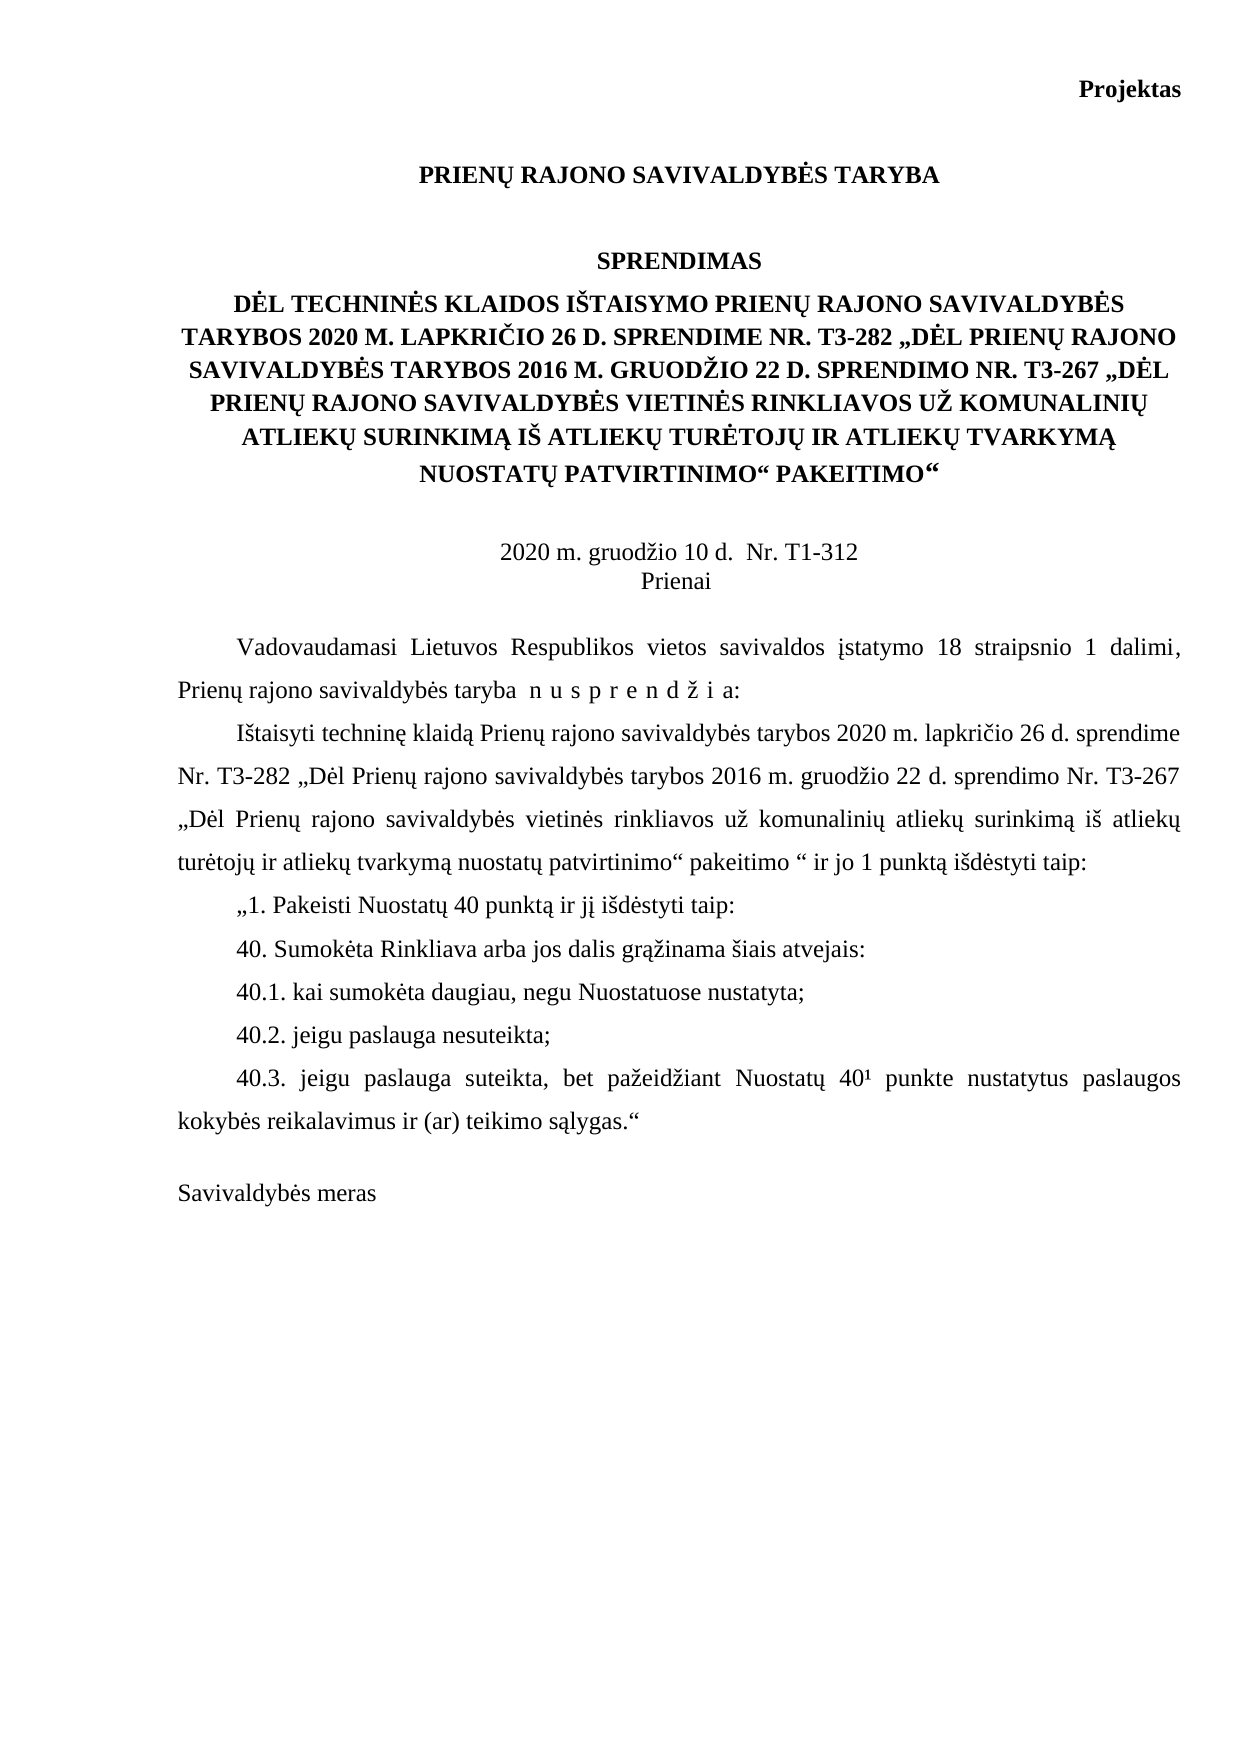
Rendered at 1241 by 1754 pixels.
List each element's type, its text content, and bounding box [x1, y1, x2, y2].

text 40.3. jeigu paslauga suteikta, bet pažeidžiant Nuostatų 40¹ punkte nustatytus paslaugos kokybės reikalavimus ir (ar) teikimo sąlygas.“ [177, 1063, 1181, 1135]
text 40. Sumokėta Rinkliava arba jos dalis grąžinama šiais atvejais: [177, 934, 1181, 962]
text „1. Pakeisti Nuostatų 40 punktą ir jį išdėstyti taip: [177, 891, 1181, 919]
text Vadovaudamasi Lietuvos Respublikos vietos savivaldos įstatymo 18 straipsnio 1 dalimi, Prienų rajono savivaldybės taryba nusprendžia: [177, 632, 1181, 704]
text 2020 m. gruodžio 10 d. Nr. T1-312 [177, 537, 1181, 566]
text PRIENŲ RAJONO SAVIVALDYBĖS TARYBA [177, 160, 1181, 189]
text Savivaldybės meras [177, 1178, 1181, 1207]
text Prienai [177, 566, 1181, 594]
text 40.2. jeigu paslauga nesuteikta; [177, 1020, 1181, 1049]
text SPRENDIMAS [177, 246, 1181, 275]
text Projektas [177, 74, 1181, 103]
text Ištaisyti techninę klaidą Prienų rajono savivaldybės tarybos 2020 m. lapkričio 26 d. sprendime Nr. T3-282 „Dėl Prienų rajono savivaldybės tarybos 2016 m. gruodžio 22 d. sprendimo Nr. T3-267 „Dėl Prienų rajono savivaldybės vietinės rinkliavos už komunalinių atliekų surinkimą iš atliekų turėtojų ir atliekų tvarkymą nuostatų patvirtinimo“ pakeitimo “ ir jo 1 punktą išdėstyti taip: [177, 718, 1181, 876]
text 40.1. kai sumokėta daugiau, negu Nuostatuose nustatyta; [177, 977, 1181, 1006]
text DĖL TECHNINĖS KLAIDOS IŠTAISYMO PRIENŲ RAJONO SAVIVALDYBĖS TARYBOS 2020 M. LAPKRIČIO 26 D. SPRENDIME NR. T3-282 „DĖL PRIENŲ RAJONO SAVIVALDYBĖS TARYBOS 2016 M. GRUODŽIO 22 D. SPRENDIMO NR. T3-267 „DĖL PRIENŲ RAJONO SAVIVALDYBĖS VIETINĖS RINKLIAVOS UŽ KOMUNALINIŲ ATLIEKŲ SURINKIMĄ IŠ ATLIEKŲ TURĖTOJŲ IR ATLIEKŲ TVARKYMĄ NUOSTATŲ PATVIRTINIMO“ PAKEITIMO“ [177, 289, 1181, 489]
